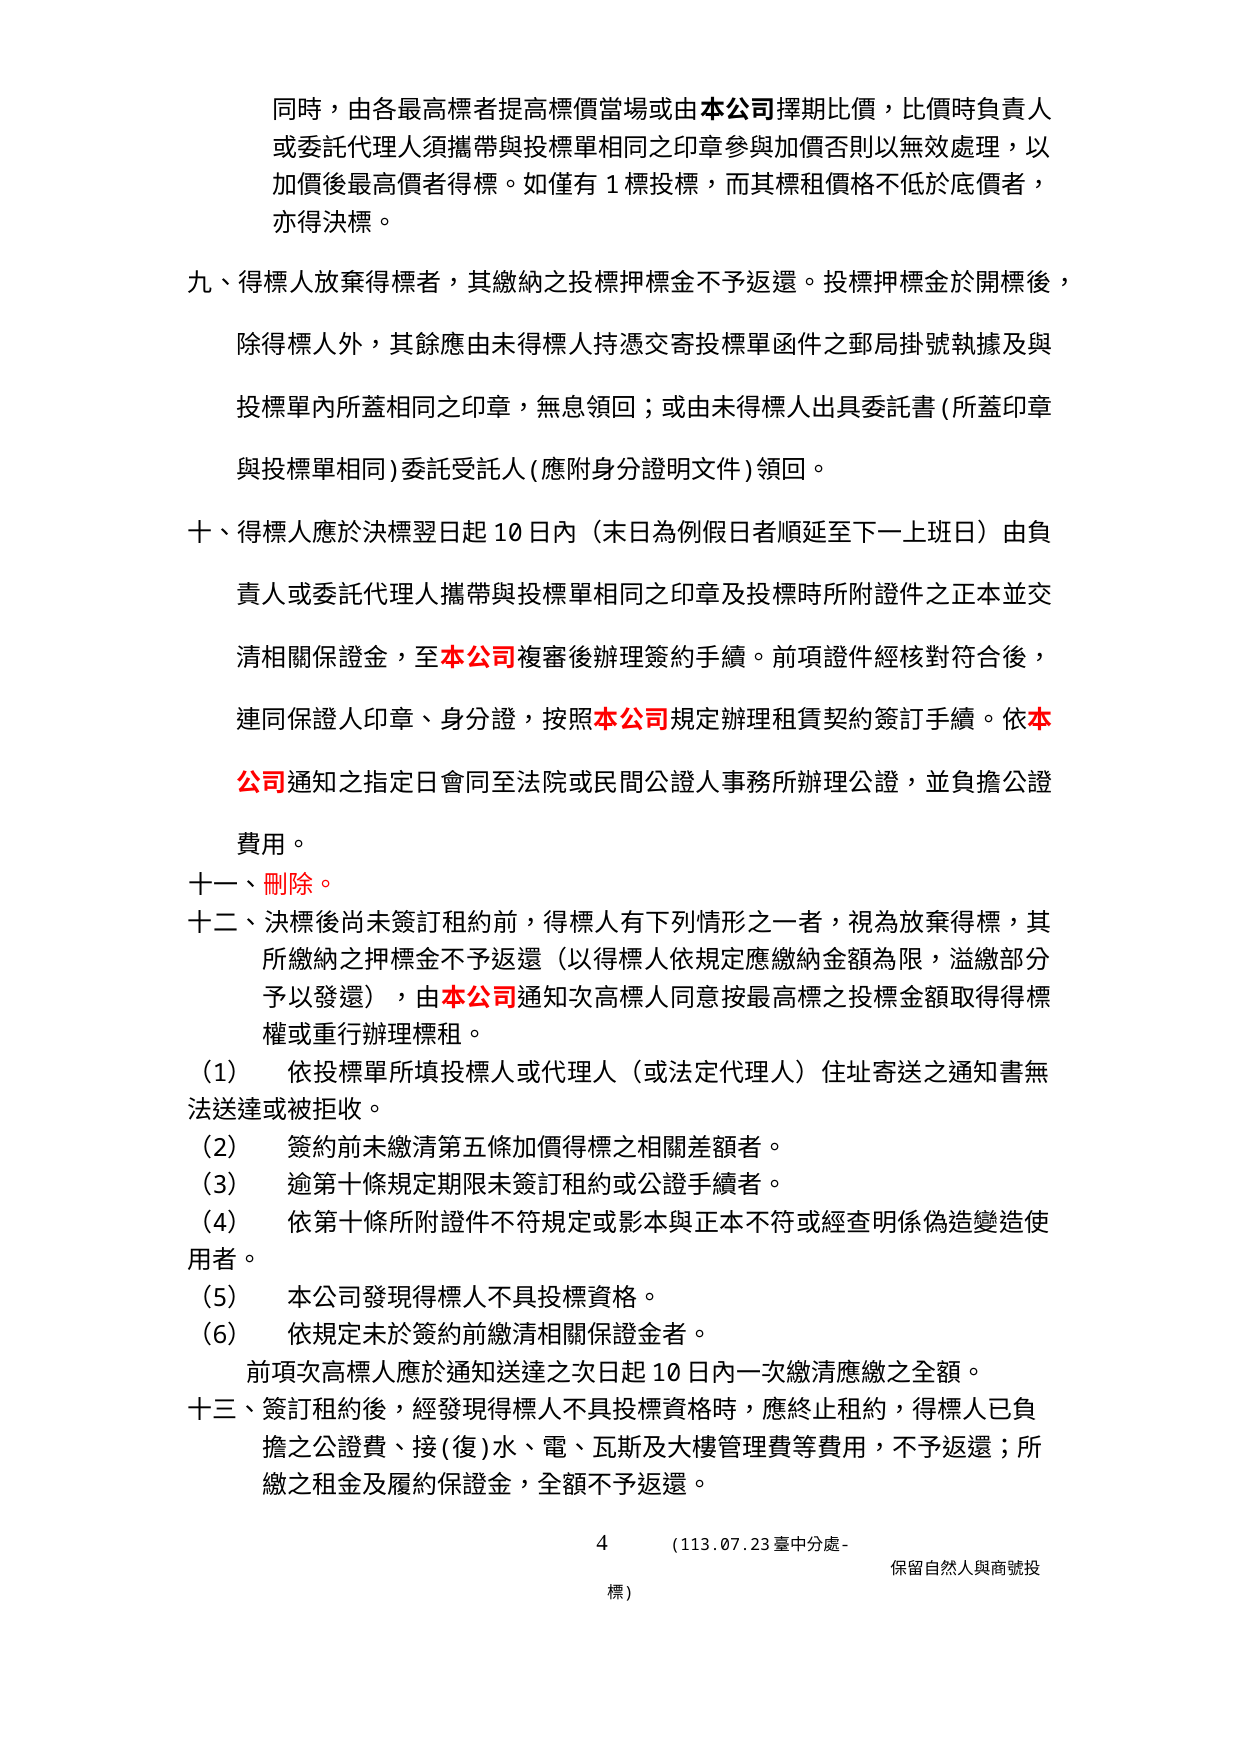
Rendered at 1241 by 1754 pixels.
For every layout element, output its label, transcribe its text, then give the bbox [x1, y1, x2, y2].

list 依規定未於簽約前繳清相關保證金者。 [187, 1314, 1051, 1351]
text 十­二、決標後尚未簽訂租約前，得標人有下列情形之一者，視為放棄得標，其所繳納之押標金不予返還（以得標人依規定應繳納金額為限，溢繳部分予以發還），由本公司通知次高標人同意按最高標之投標金額取得得標權或重行辦理標租。 [187, 901, 1053, 1051]
list 依投標單所填投標人或代理人（或法定代理人）住址寄送之通知書無法送達或被拒收。 [187, 1051, 1051, 1126]
text 十、得標人應於決標翌日起10日內（末日為例假日者順延至下一上班日）由負責人或委託代理人攜帶與投標單相同之印章及投標時所附證件之正本並交清相關保證金，至本公司複審後辦理簽約手續。前項證件經核對符合後，連同保證人印章、身分證，按照本公司規定辦理租賃契約簽訂手續。依本公司通知之指定日會同至法院或民間公證人事務所辦理公證，並負擔公證費用。 [187, 489, 1053, 864]
text 九、得標人放棄得標者，其繳納之投標押標金不予返還。投標押標金於開標後，除得標人外，其餘應由未得標人持憑交寄投標單函件之郵局掛號執據及與投標單內所蓋相同之印章，無息領回；或由未得標人出具委託書(所蓋印章與投標單相同)委託受託人(應附身分證明文件)領回。 [187, 239, 1053, 489]
text 同時，由各最高標者提高標價當場或由本公司擇期比價，比價時負責人或委託代理人須攜帶與投標單相同之印章參與加價否則以無效處理，以加價後最高價者得標。如僅有1標投標，而其標租價格不低於底價者，亦得決標。 [272, 89, 1053, 239]
text 十一、刪除。 [189, 864, 1053, 901]
list 依第十條所附證件不符規定或影本與正本不符或經查明係偽造變造使用者。 [187, 1201, 1051, 1276]
list 逾第十條規定期限未簽訂租約或公證手續者。 [187, 1164, 1051, 1201]
list 本公司發現得標人不具投標資格。 [187, 1276, 1051, 1314]
list 簽約前未繳清第五條加價得標之相關差額者。 [187, 1126, 1051, 1164]
text 前項次高標人應於通知送達之次日起10日內一次繳清應繳之全額。 [246, 1351, 1053, 1389]
text 十三、簽訂租約後，經發現得標人不具投標資格時，應終止租約，得標人已負擔之公證費、接(復)水、電、瓦斯及大樓管理費等費用，不予返還；所繳之租金及履約保證金，全額不予返還。 [187, 1389, 1053, 1501]
